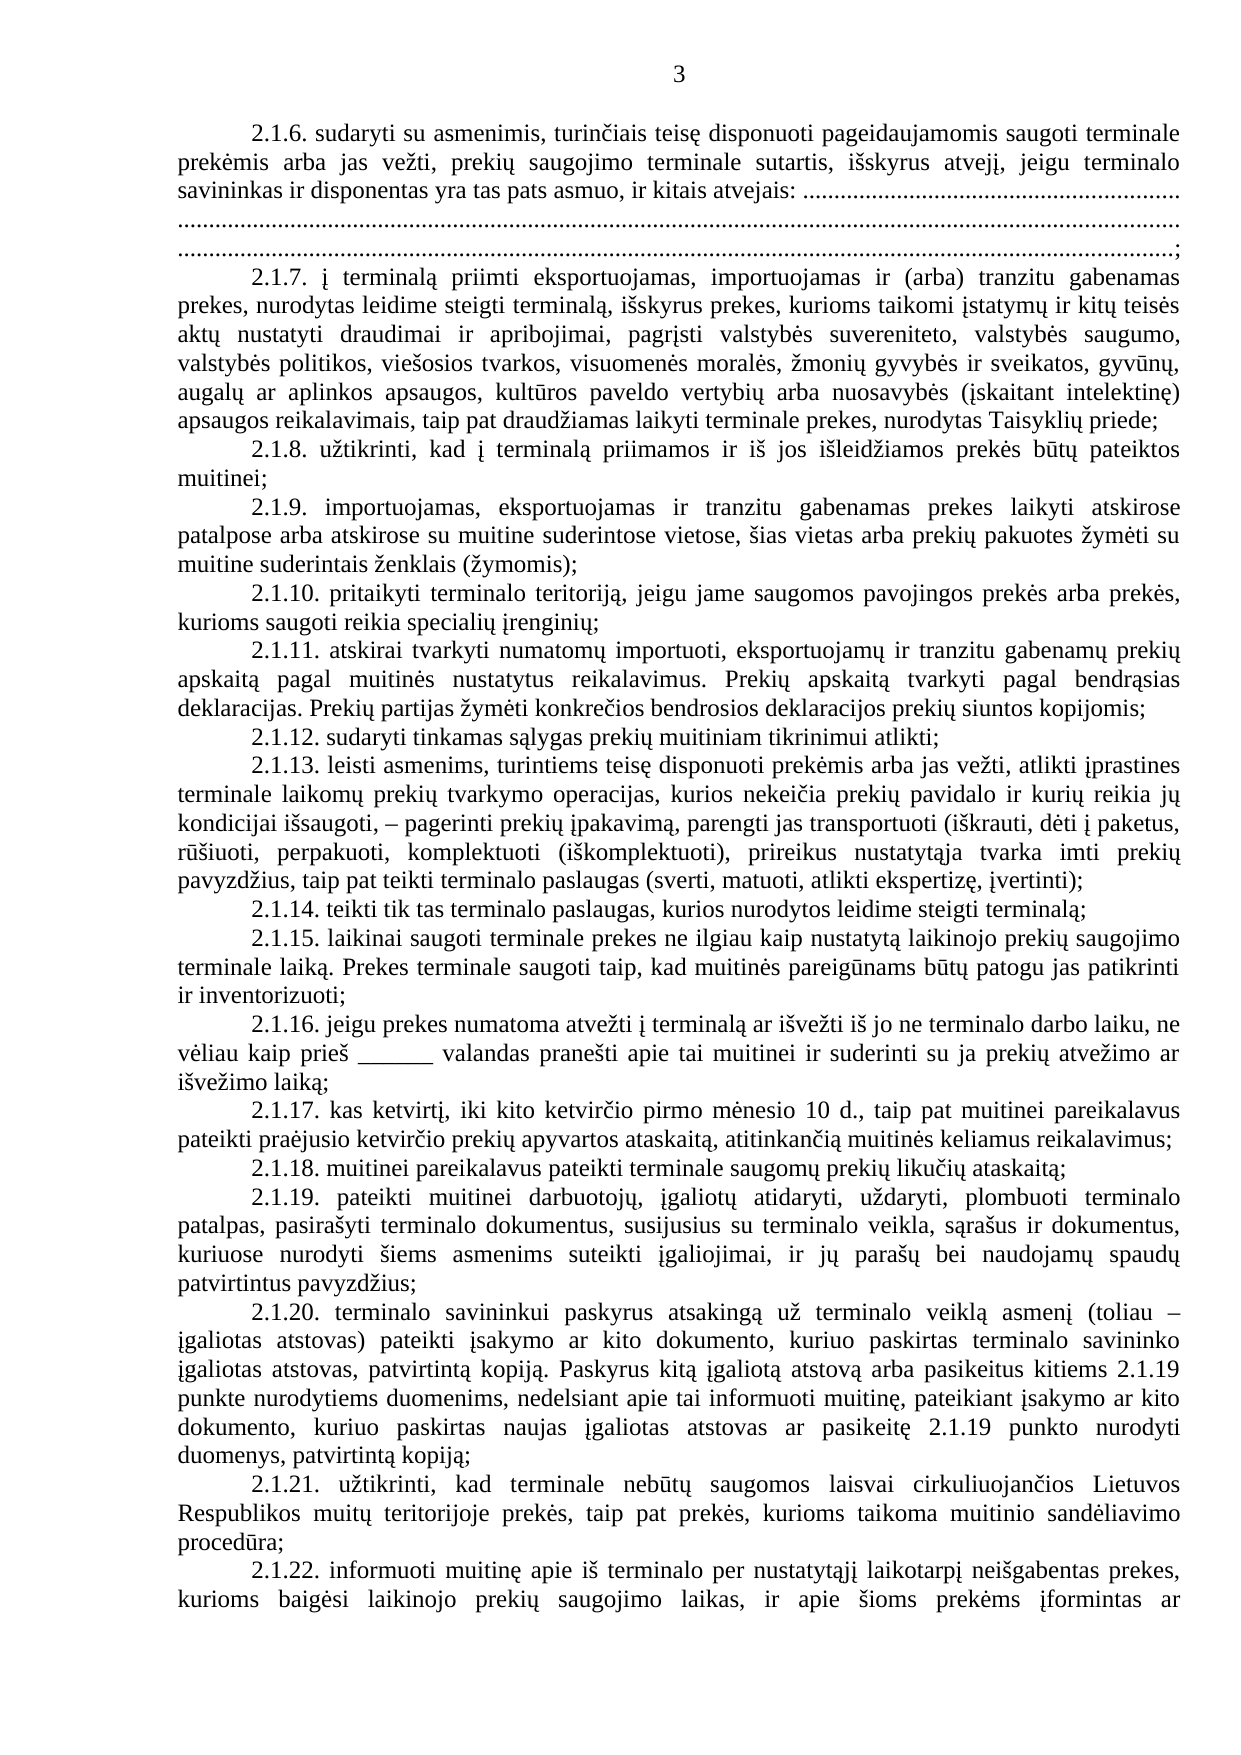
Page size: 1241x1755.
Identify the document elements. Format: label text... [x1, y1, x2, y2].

text 2.1.18. muitinei pareikalavus pateikti terminale saugomų prekių likučių ataskaitą; [177, 1153, 1181, 1182]
text 2.1.22. informuoti muitinę apie iš terminalo per nustatytąjį laikotarpį neišgabentas prekes, kurioms baigėsi laikinojo prekių saugojimo laikas, ir apie šioms prekėms įformintas ar [177, 1556, 1181, 1613]
text 2.1.15. laikinai saugoti terminale prekes ne ilgiau kaip nustatytą laikinojo prekių saugojimo terminale laiką. Prekes terminale saugoti taip, kad muitinės pareigūnams būtų patogu jas patikrinti ir inventorizuoti; [177, 923, 1181, 1009]
text 2.1.20. terminalo savininkui paskyrus atsakingą už terminalo veiklą asmenį (toliau – įgaliotas atstovas) pateikti įsakymo ar kito dokumento, kuriuo paskirtas terminalo savininko įgaliotas atstovas, patvirtintą kopiją. Paskyrus kitą įgaliotą atstovą arba pasikeitus kitiems 2.1.19 punkte nurodytiems duomenims, nedelsiant apie tai informuoti muitinę, pateikiant įsakymo ar kito dokumento, kuriuo paskirtas naujas įgaliotas atstovas ar pasikeitę 2.1.19 punkto nurodyti duomenys, patvirtintą kopiją; [177, 1297, 1181, 1469]
text 2.1.6. sudaryti su asmenimis, turinčiais teisę disponuoti pageidaujamomis saugoti terminale prekėmis arba jas vežti, prekių saugojimo terminale sutartis, išskyrus atvejį, jeigu terminalo savininkas ir disponentas yra tas pats asmuo, ir kitais atvejais: [177, 118, 1181, 204]
text 2.1.14. teikti tik tas terminalo paslaugas, kurios nurodytos leidime steigti terminalą; [177, 894, 1181, 923]
text 2.1.7. į terminalą priimti eksportuojamas, importuojamas ir (arba) tranzitu gabenamas prekes, nurodytas leidime steigti terminalą, išskyrus prekes, kurioms taikomi įstatymų ir kitų teisės aktų nustatyti draudimai ir apribojimai, pagrįsti valstybės suvereniteto, valstybės saugumo, valstybės politikos, viešosios tvarkos, visuomenės moralės, žmonių gyvybės ir sveikatos, gyvūnų, augalų ar aplinkos apsaugos, kultūros paveldo vertybių arba nuosavybės (įskaitant intelektinę) apsaugos reikalavimais, taip pat draudžiamas laikyti terminale prekes, nurodytas Taisyklių priede; [177, 262, 1181, 434]
text 2.1.17. kas ketvirtį, iki kito ketvirčio pirmo mėnesio 10 d., taip pat muitinei pareikalavus pateikti praėjusio ketvirčio prekių apyvartos ataskaitą, atitinkančią muitinės keliamus reikalavimus; [177, 1096, 1181, 1153]
text 2.1.8. užtikrinti, kad į terminalą priimamos ir iš jos išleidžiamos prekės būtų pateiktos muitinei; [177, 434, 1181, 492]
text 2.1.10. pritaikyti terminalo teritoriją, jeigu jame saugomos pavojingos prekės arba prekės, kurioms saugoti reikia specialių įrenginių; [177, 578, 1181, 636]
text 2.1.9. importuojamas, eksportuojamas ir tranzitu gabenamas prekes laikyti atskirose patalpose arba atskirose su muitine suderintose vietose, šias vietas arba prekių pakuotes žymėti su muitine suderintais ženklais (žymomis); [177, 492, 1181, 578]
text 2.1.12. sudaryti tinkamas sąlygas prekių muitiniam tikrinimui atlikti; [177, 722, 1181, 751]
text ; [177, 233, 1181, 262]
text 2.1.16. jeigu prekes numatoma atvežti į terminalą ar išvežti iš jo ne terminalo darbo laiku, ne vėliau kaip prieš ______ valandas pranešti apie tai muitinei ir suderinti su ja prekių atvežimo ar išvežimo laiką; [177, 1009, 1181, 1096]
text 2.1.13. leisti asmenims, turintiems teisę disponuoti prekėmis arba jas vežti, atlikti įprastines terminale laikomų prekių tvarkymo operacijas, kurios nekeičia prekių pavidalo ir kurių reikia jų kondicijai išsaugoti, – pagerinti prekių įpakavimą, parengti jas transportuoti (iškrauti, dėti į paketus, rūšiuoti, perpakuoti, komplektuoti (iškomplektuoti), prireikus nustatytąja tvarka imti prekių pavyzdžius, taip pat teikti terminalo paslaugas (sverti, matuoti, atlikti ekspertizę, įvertinti); [177, 751, 1181, 894]
text 2.1.19. pateikti muitinei darbuotojų, įgaliotų atidaryti, uždaryti, plombuoti terminalo patalpas, pasirašyti terminalo dokumentus, susijusius su terminalo veikla, sąrašus ir dokumentus, kuriuose nurodyti šiems asmenims suteikti įgaliojimai, ir jų parašų bei naudojamų spaudų patvirtintus pavyzdžius; [177, 1182, 1181, 1297]
text 2.1.11. atskirai tvarkyti numatomų importuoti, eksportuojamų ir tranzitu gabenamų prekių apskaitą pagal muitinės nustatytus reikalavimus. Prekių apskaitą tvarkyti pagal bendrąsias deklaracijas. Prekių partijas žymėti konkrečios bendrosios deklaracijos prekių siuntos kopijomis; [177, 636, 1181, 722]
text 2.1.21. užtikrinti, kad terminale nebūtų saugomos laisvai cirkuliuojančios Lietuvos Respublikos muitų teritorijoje prekės, taip pat prekės, kurioms taikoma muitinio sandėliavimo procedūra; [177, 1469, 1181, 1556]
